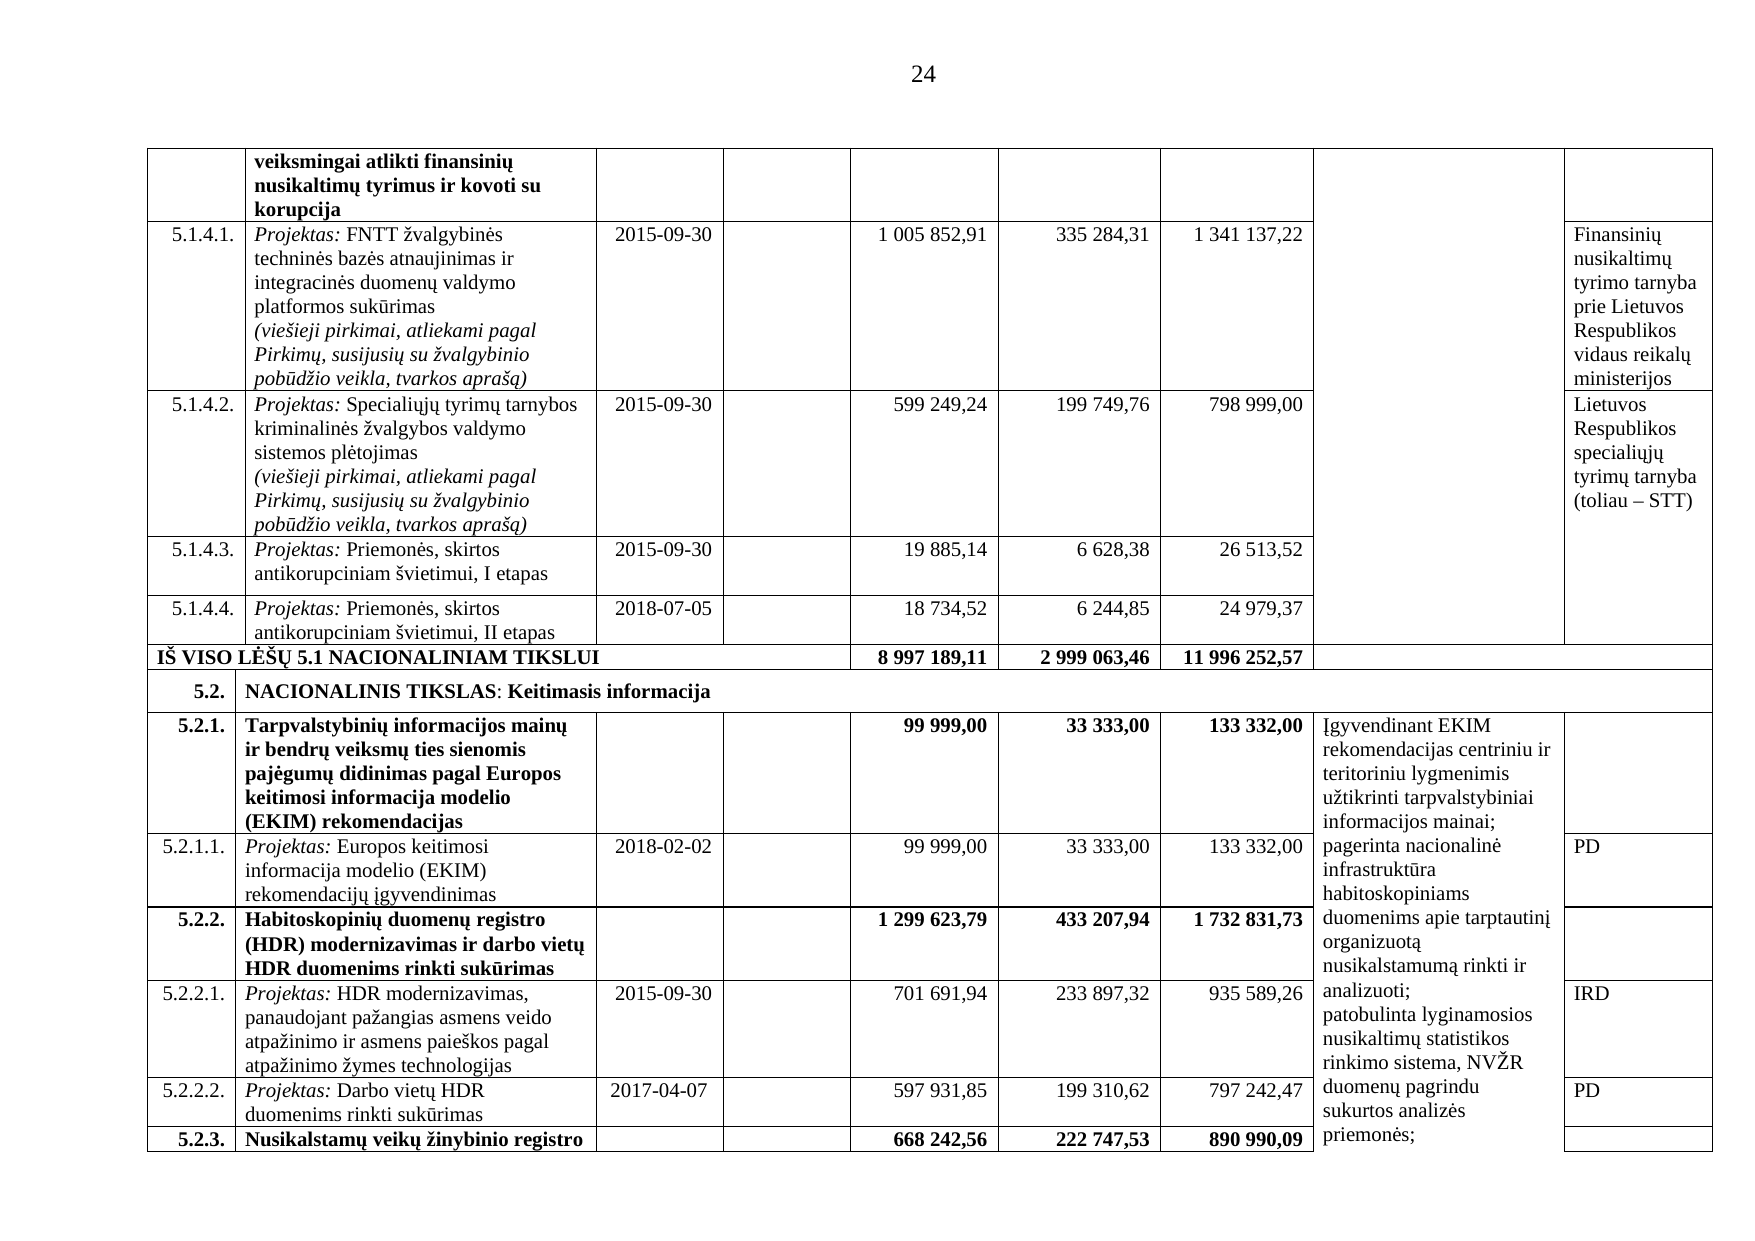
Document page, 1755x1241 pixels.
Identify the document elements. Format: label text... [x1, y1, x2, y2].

table_cell [724, 834, 850, 906]
table_cell 99 999,00 [851, 834, 998, 906]
table_cell 5.2.2. [148, 908, 235, 979]
table_cell 1 341 137,22 [1161, 222, 1313, 390]
table_cell 222 747,53 [999, 1127, 1160, 1151]
table_cell [597, 713, 723, 833]
table_cell [851, 149, 998, 221]
table_cell [1565, 908, 1712, 979]
table_cell Įgyvendinant EKIM rekomendacijas centriniu ir teritoriniu lygmenimis užtikrinti tarpvalstybiniai informacijos mainai; pagerinta nacionalinė infrastruktūra habitoskopiniams duomenims apie tarptautinį organizuotą nusikalstamumą rinkti ir analizuoti; patobulinta lyginamosios nusikaltimų statistikos rinkimo sistema, NVŽR duomenų pagrindu sukurtos analizės priemonės; [1314, 713, 1564, 1151]
table_cell 5.2.3. [148, 1127, 235, 1151]
table_cell 2015-09-30 [597, 981, 723, 1077]
table_cell Projektas: Darbo vietų HDR duomenims rinkti sukūrimas [236, 1078, 596, 1126]
table_cell PD [1565, 1078, 1712, 1126]
table_cell 1 005 852,91 [851, 222, 998, 390]
table_cell [597, 149, 723, 221]
table_cell 1 732 831,73 [1161, 908, 1313, 979]
table_cell Finansinių nusikaltimų tyrimo tarnyba prie Lietuvos Respublikos vidaus reikalų ministerijos [1565, 222, 1712, 390]
table_cell 797 242,47 [1161, 1078, 1313, 1126]
table_cell Tarpvalstybinių informacijos mainų ir bendrų veiksmų ties sienomis pajėgumų didinimas pagal Europos keitimosi informacija modelio (EKIM) rekomendacijas [236, 713, 596, 833]
table_cell 5.1.4.1. [148, 222, 245, 390]
table_cell [1565, 149, 1712, 221]
table_cell 11 996 252,57 [1161, 645, 1313, 669]
table_cell 5.1.4.2. [148, 391, 245, 536]
table_cell 6 244,85 [999, 596, 1160, 644]
table_cell [724, 596, 850, 644]
table_cell PD [1565, 834, 1712, 906]
table_cell 2018-07-05 [597, 596, 723, 644]
table_cell 133 332,00 [1161, 834, 1313, 906]
table_cell 26 513,52 [1161, 537, 1313, 595]
table_cell Nusikalstamų veikų žinybinio registro [236, 1127, 596, 1151]
table_cell NACIONALINIS TIKSLAS: Keitimasis informacija [236, 670, 1712, 712]
table_cell [1314, 645, 1712, 669]
table_cell 5.1.4.3. [148, 537, 245, 595]
table_cell Lietuvos Respublikos specialiųjų tyrimų tarnyba (toliau – STT) [1565, 391, 1712, 644]
table_cell 1 299 623,79 [851, 908, 998, 979]
table_cell 2015-09-30 [597, 391, 723, 536]
table_cell 33 333,00 [999, 713, 1160, 833]
table_cell veiksmingai atlikti finansinių nusikaltimų tyrimus ir kovoti su korupcija [246, 149, 596, 221]
table_cell 24 979,37 [1161, 596, 1313, 644]
table_cell 199 749,76 [999, 391, 1160, 536]
table_cell [724, 537, 850, 595]
table_cell 2015-09-30 [597, 222, 723, 390]
table_cell 2 999 063,46 [999, 645, 1160, 669]
table_cell Projektas: Specialiųjų tyrimų tarnybos kriminalinės žvalgybos valdymo sistemos plėtojimas (viešieji pirkimai, atliekami pagal Pirkimų, susijusių su žvalgybinio pobūdžio veikla, tvarkos aprašą) [246, 391, 596, 536]
table_cell 935 589,26 [1161, 981, 1313, 1077]
table_cell Projektas: HDR modernizavimas, panaudojant pažangias asmens veido atpažinimo ir asmens paieškos pagal atpažinimo žymes technologijas [236, 981, 596, 1077]
table_cell 6 628,38 [999, 537, 1160, 595]
table_cell 701 691,94 [851, 981, 998, 1077]
table_cell 2017-04-07 [597, 1078, 723, 1126]
table_cell [724, 713, 850, 833]
table_cell [148, 149, 245, 221]
table_cell [1565, 713, 1712, 833]
table_cell 5.2.2.1. [148, 981, 235, 1077]
table_cell Projektas: FNTT žvalgybinės techninės bazės atnaujinimas ir integracinės duomenų valdymo platformos sukūrimas (viešieji pirkimai, atliekami pagal Pirkimų, susijusių su žvalgybinio pobūdžio veikla, tvarkos aprašą) [246, 222, 596, 390]
table_cell IRD [1565, 981, 1712, 1077]
table_cell 597 931,85 [851, 1078, 998, 1126]
table_cell [724, 908, 850, 979]
table_cell 5.2.1. [148, 713, 235, 833]
table_cell [597, 908, 723, 979]
table_cell [724, 149, 850, 221]
table_cell 433 207,94 [999, 908, 1160, 979]
table_cell Projektas: Europos keitimosi informacija modelio (EKIM) rekomendacijų įgyvendinimas [236, 834, 596, 906]
table_cell 5.2.1.1. [148, 834, 235, 906]
table_cell [724, 1127, 850, 1151]
table_cell [724, 981, 850, 1077]
table_cell [1314, 149, 1564, 644]
table_cell 33 333,00 [999, 834, 1160, 906]
table_cell 99 999,00 [851, 713, 998, 833]
table_cell 199 310,62 [999, 1078, 1160, 1126]
table_cell 5.1.4.4. [148, 596, 245, 644]
table_cell [1161, 149, 1313, 221]
table_cell [999, 149, 1160, 221]
table_cell 2015-09-30 [597, 537, 723, 595]
table_cell 133 332,00 [1161, 713, 1313, 833]
table_cell Projektas: Priemonės, skirtos antikorupciniam švietimui, I etapas [246, 537, 596, 595]
table_cell Habitoskopinių duomenų registro (HDR) modernizavimas ir darbo vietų HDR duomenims rinkti sukūrimas [236, 908, 596, 979]
table_cell 5.2.2.2. [148, 1078, 235, 1126]
table_cell IŠ VISO LĖŠŲ 5.1 NACIONALINIAM TIKSLUI [148, 645, 850, 669]
table_cell 2018-02-02 [597, 834, 723, 906]
table_cell 798 999,00 [1161, 391, 1313, 536]
table_cell 18 734,52 [851, 596, 998, 644]
table_cell [597, 1127, 723, 1151]
table_cell [724, 1078, 850, 1126]
table_cell 599 249,24 [851, 391, 998, 536]
table_cell 19 885,14 [851, 537, 998, 595]
table_cell [724, 391, 850, 536]
table_cell 8 997 189,11 [851, 645, 998, 669]
table_cell [1565, 1127, 1712, 1151]
table_cell 890 990,09 [1161, 1127, 1313, 1151]
table_cell [724, 222, 850, 390]
table_cell 233 897,32 [999, 981, 1160, 1077]
table_cell 668 242,56 [851, 1127, 998, 1151]
table_cell Projektas: Priemonės, skirtos antikorupciniam švietimui, II etapas [246, 596, 596, 644]
table_cell 335 284,31 [999, 222, 1160, 390]
table_cell 5.2. [148, 670, 235, 712]
